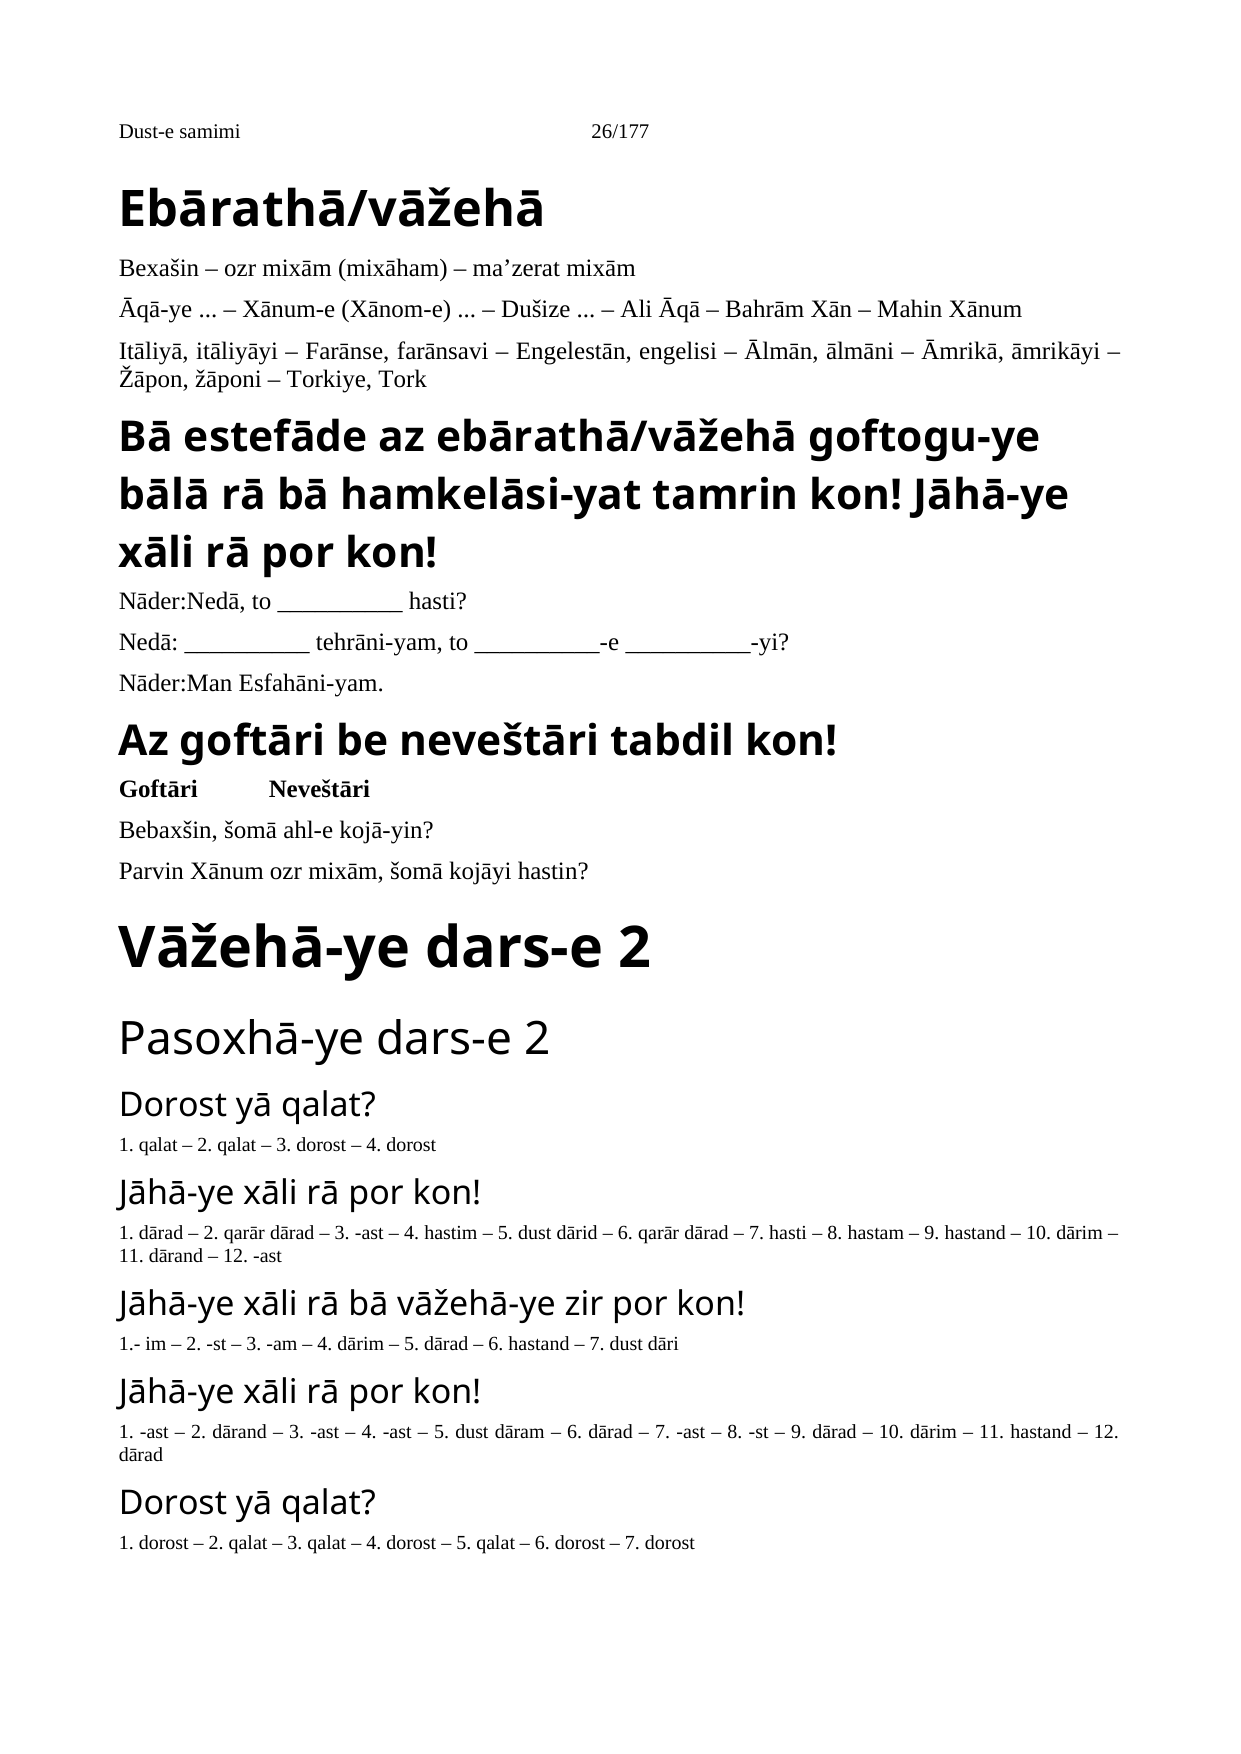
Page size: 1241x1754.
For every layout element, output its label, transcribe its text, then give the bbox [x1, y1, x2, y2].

subtitle Dorost yā qalat? [118, 1478, 1122, 1524]
text Āqā‐ye ... – Xānum‐e (Xānom‐e) ... – Dušize ... – Ali Āqā – Bahrām Xān – Mahin Xānum [118, 294, 1122, 323]
text 1. dorost – 2. qalat – 3. qalat – 4. dorost – 5. qalat – 6. dorost – 7. dorost [118, 1531, 1122, 1554]
subtitle Vāžehā-ye dars-e 2 [118, 906, 1122, 984]
subtitle Bā estefāde az ebārathā/vāžehā goftogu‐ye bālā rā bā hamkelāsi‐yat tamrin kon! Jāhā‐ye xāli rā por kon! [118, 406, 1122, 579]
subtitle Dorost yā qalat? [118, 1080, 1122, 1126]
subtitle Pasoxhā-ye dars-e 2 [118, 1005, 1122, 1067]
text 1.‐ im – 2. ‐st – 3. ‐am – 4. dārim – 5. dārad – 6. hastand – 7. dust dāri [118, 1332, 1122, 1354]
subtitle Ebārathā/vāžehā [118, 172, 1122, 241]
text Bebaxšin, šomā ahl‐e kojā‐yin? [118, 815, 1122, 844]
text Nāder:Nedā, to __________ hasti? [118, 586, 1122, 614]
subtitle Az goftāri be neveštāri tabdil kon! [118, 709, 1122, 767]
subtitle Jāhā‐ye xāli rā por kon! [118, 1367, 1122, 1413]
text 1. dārad – 2. qarār dārad – 3. ‐ast – 4. hastim – 5. dust dārid – 6. qarār dārad – 7. hasti – 8. hastam – 9. hastand – 10. dārim – 11. dārand – 12. ‐ast [118, 1221, 1122, 1267]
text Bexašin – ozr mixām (mixāham) – ma’zerat mixām [118, 253, 1122, 282]
text 1. qalat – 2. qalat – 3. dorost – 4. dorost [118, 1132, 1122, 1156]
text Nedā: __________ tehrāni‐yam, to __________‐e __________‐yi? [118, 627, 1122, 656]
text Parvin Xānum ozr mixām, šomā kojāyi hastin? [118, 856, 1122, 885]
text Itāliyā, itāliyāyi – Farānse, farānsavi – Engelestān, engelisi – Ālmān, ālmāni – Āmrikā, āmrikāyi – Žāpon, žāponi – Torkiye, Tork [118, 336, 1122, 393]
text Goftāri Neveštāri [118, 774, 1122, 802]
subtitle Jāhā‐ye xāli rā por kon! [118, 1168, 1122, 1214]
text 1. ‐ast – 2. dārand – 3. ‐ast – 4. ‐ast – 5. dust dāram – 6. dārad – 7. ‐ast – 8. ‐st – 9. dārad – 10. dārim – 11. hastand – 12. dārad [118, 1419, 1122, 1466]
text Nāder:Man Esfahāni‐yam. [118, 668, 1122, 697]
subtitle Jāhā‐ye xāli rā bā vāžehā‐ye zir por kon! [118, 1279, 1122, 1325]
